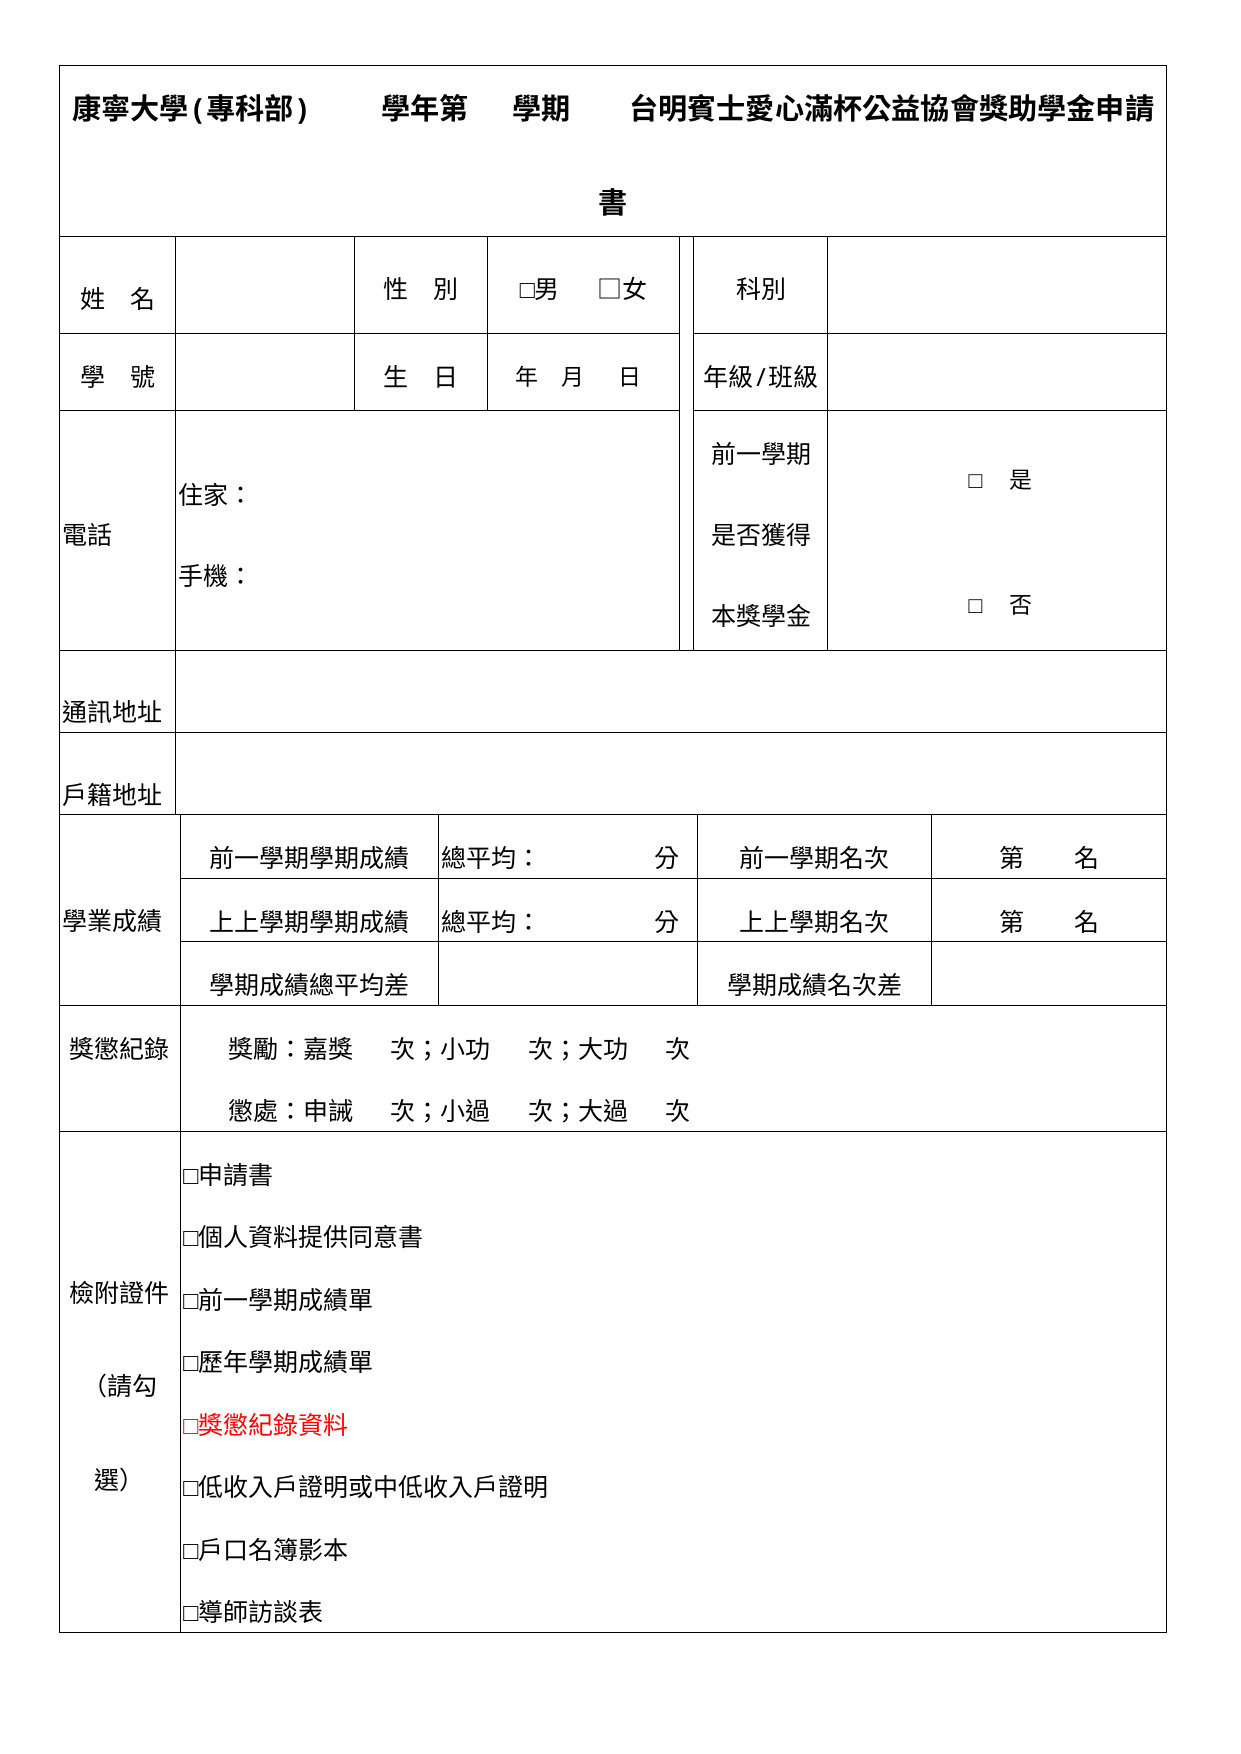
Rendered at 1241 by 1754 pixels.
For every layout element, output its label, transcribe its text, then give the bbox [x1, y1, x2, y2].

table_cell 年級/班級 [694, 334, 827, 410]
table_cell □ 是 □ 否 [828, 411, 1166, 649]
table_cell [828, 237, 1166, 333]
table_cell [176, 733, 1166, 814]
table_cell [176, 334, 354, 410]
table_cell [176, 651, 1166, 732]
table_cell [932, 942, 1166, 1005]
table_cell [439, 942, 697, 1005]
table_cell 學 號 [60, 334, 175, 410]
table_cell 性 別 [355, 237, 487, 333]
table_cell 檢附證件（請勾選） [60, 1132, 180, 1632]
table_cell 科別 [694, 237, 827, 333]
table_cell 學期成績名次差 [698, 942, 931, 1005]
table_cell [680, 237, 693, 649]
table_cell □男 □女 [488, 237, 679, 333]
table_cell 總平均： 分 [439, 879, 697, 941]
table_cell 前一學期學期成績 [181, 815, 438, 878]
table_cell 年 月 日 [488, 334, 679, 410]
table_cell 姓 名 [60, 237, 175, 333]
table_cell 第 名 [932, 879, 1166, 941]
table_cell 獎勵：嘉獎 次；小功 次；大功 次 懲處：申誡 次；小過 次；大過 次 [181, 1006, 1166, 1131]
table_cell □申請書 □個人資料提供同意書 □前一學期成績單 □歷年學期成績單 □獎懲紀錄資料 □低收入戶證明或中低收入戶證明 □戶口名簿影本 □導師訪談表 [181, 1132, 1166, 1632]
table_cell 前一學期 是否獲得 本獎學金 [694, 411, 827, 649]
table_cell 學期成績總平均差 [181, 942, 438, 1005]
table_cell 獎懲紀錄 [60, 1006, 180, 1131]
table_cell 通訊地址 [60, 651, 175, 732]
table_cell 電話 [60, 411, 175, 649]
table_cell 前一學期名次 [698, 815, 931, 878]
table_cell 住家： 手機： [176, 411, 679, 649]
table_cell 總平均： 分 [439, 815, 697, 878]
table_header 康寧大學(專科部) 學年第 學期 台明賓士愛心滿杯公益協會獎助學金申請書 [60, 66, 1166, 236]
table_cell 戶籍地址 [60, 733, 175, 814]
table_cell 生 日 [355, 334, 487, 410]
table_cell 上上學期學期成績 [181, 879, 438, 941]
table_cell 上上學期名次 [698, 879, 931, 941]
table_cell [176, 237, 354, 333]
table_cell [828, 334, 1166, 410]
table_cell 第 名 [932, 815, 1166, 878]
table_cell 學業成績 [60, 815, 180, 1005]
